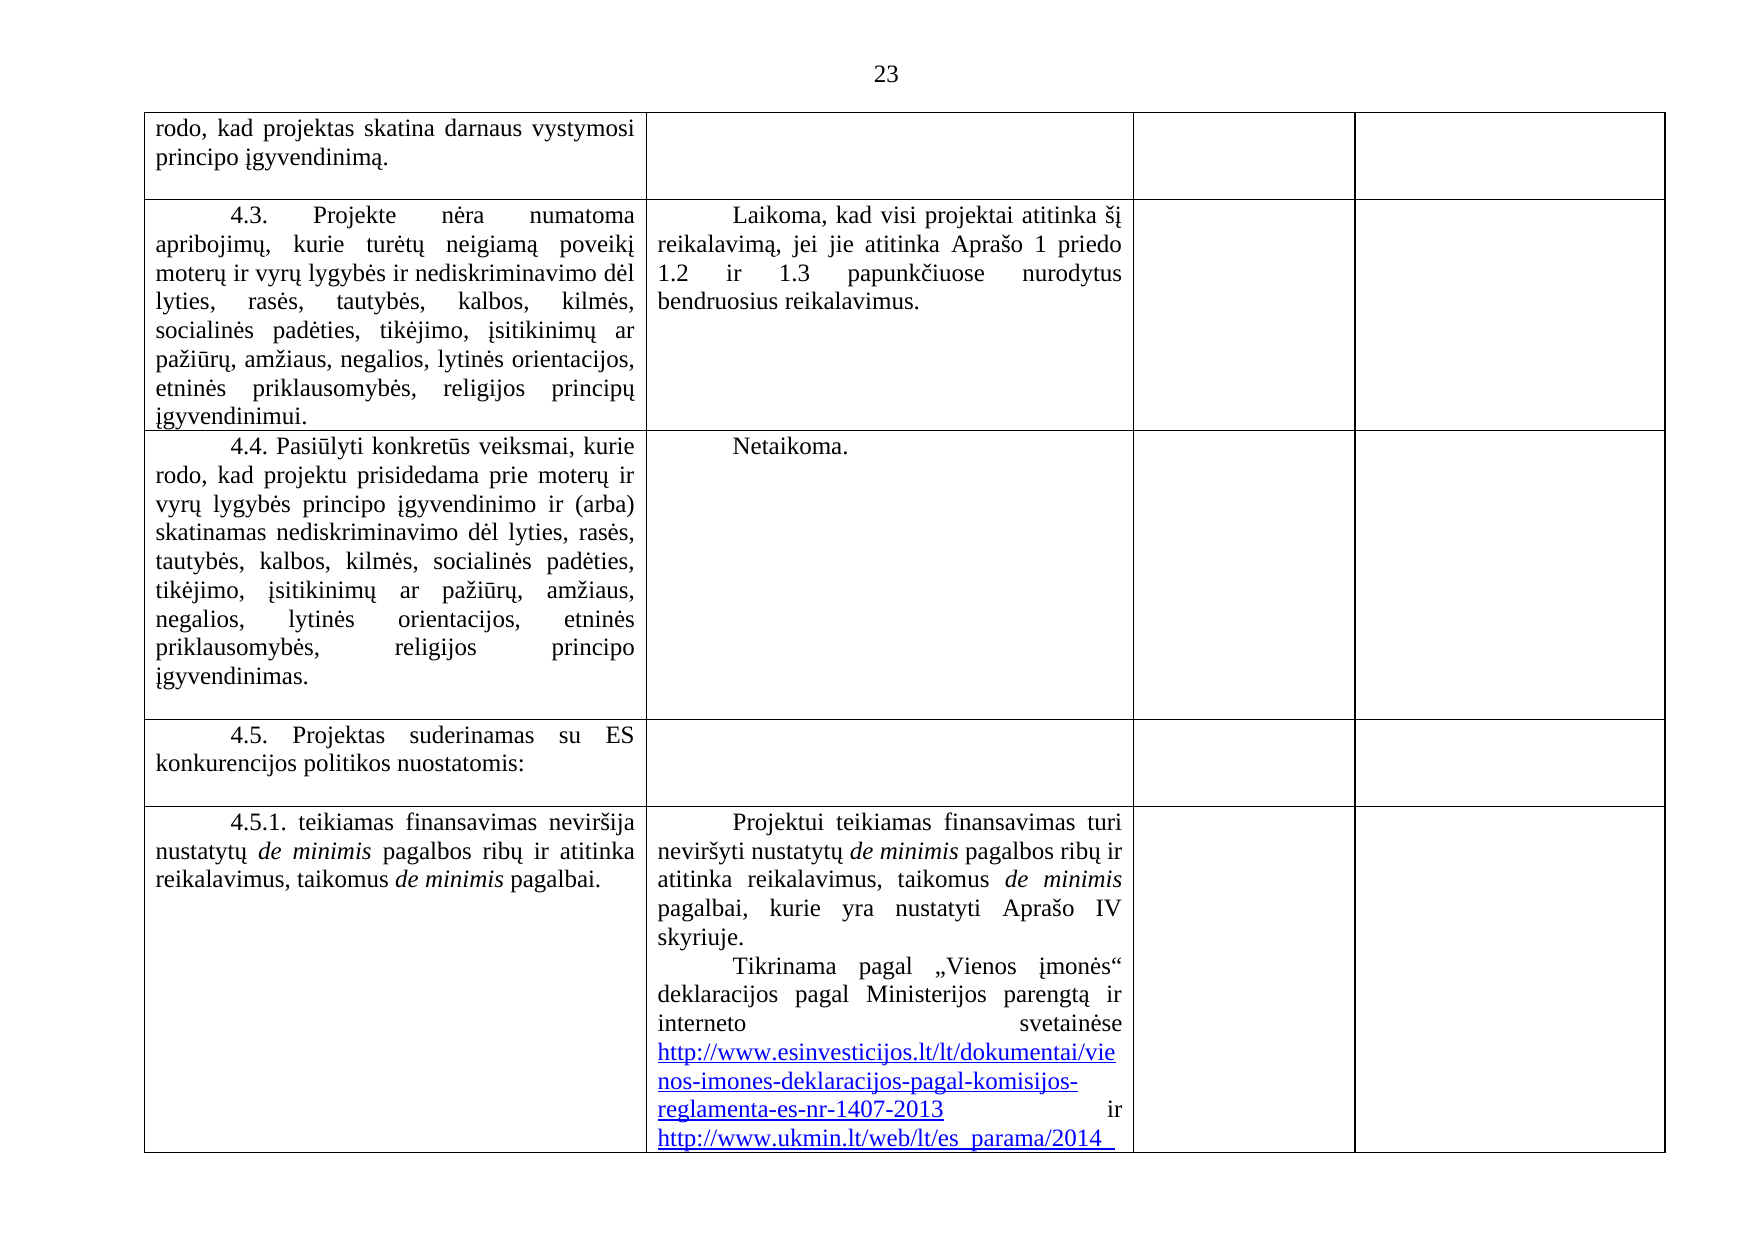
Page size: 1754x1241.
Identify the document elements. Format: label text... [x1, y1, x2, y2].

table_cell [1356, 720, 1664, 806]
table_cell [1356, 431, 1664, 719]
table_cell 4.4. Pasiūlyti konkretūs veiksmai, kurie rodo, kad projektu prisidedama prie moterų ir vyrų lygybės principo įgyvendinimo ir (arba) skatinamas nediskriminavimo dėl lyties, rasės, tautybės, kalbos, kilmės, socialinės padėties, tikėjimo, įsitikinimų ar pažiūrų, amžiaus, negalios, lytinės orientacijos, etninės priklausomybės, religijos principo įgyvendinimas. [145, 431, 646, 719]
table_cell Netaikoma. [647, 431, 1133, 719]
table_cell [647, 113, 1133, 199]
table_cell [1134, 431, 1354, 719]
table_cell rodo, kad projektas skatina darnaus vystymosi principo įgyvendinimą. [145, 113, 646, 199]
table_cell 4.5.1. teikiamas finansavimas neviršija nustatytų de minimis pagalbos ribų ir atitinka reikalavimus, taikomus de minimis pagalbai. [145, 807, 646, 1152]
table_cell 4.5. Projektas suderinamas su ES konkurencijos politikos nuostatomis: [145, 720, 646, 806]
table_cell [1134, 113, 1354, 199]
table_cell [1356, 200, 1664, 430]
table_cell [1356, 807, 1664, 1152]
table_cell [1134, 807, 1354, 1152]
table_cell [1134, 720, 1354, 806]
table_cell Laikoma, kad visi projektai atitinka šį reikalavimą, jei jie atitinka Aprašo 1 priedo 1.2 ir 1.3 papunkčiuose nurodytus bendruosius reikalavimus. [647, 200, 1133, 430]
table_cell 4.3. Projekte nėra numatoma apribojimų, kurie turėtų neigiamą poveikį moterų ir vyrų lygybės ir nediskriminavimo dėl lyties, rasės, tautybės, kalbos, kilmės, socialinės padėties, tikėjimo, įsitikinimų ar pažiūrų, amžiaus, negalios, lytinės orientacijos, etninės priklausomybės, religijos principų įgyvendinimui. [145, 200, 646, 430]
table_cell [1356, 113, 1664, 199]
table_cell [1134, 200, 1354, 430]
table_cell [647, 720, 1133, 806]
table_cell Projektui teikiamas finansavimas turi neviršyti nustatytų de minimis pagalbos ribų ir atitinka reikalavimus, taikomus de minimis pagalbai, kurie yra nustatyti Aprašo IV skyriuje. Tikrinama pagal „Vienos įmonės“ deklaracijos pagal Ministerijos parengtą ir interneto svetainėse http://www.esinvesticijos.lt/lt/dokumentai/vienos-imones-deklaracijos-pagal-komisijos-reglamenta-es-nr-1407-2013 ir http://www.ukmin.lt/web/lt/es_parama/2014_ [647, 807, 1133, 1152]
